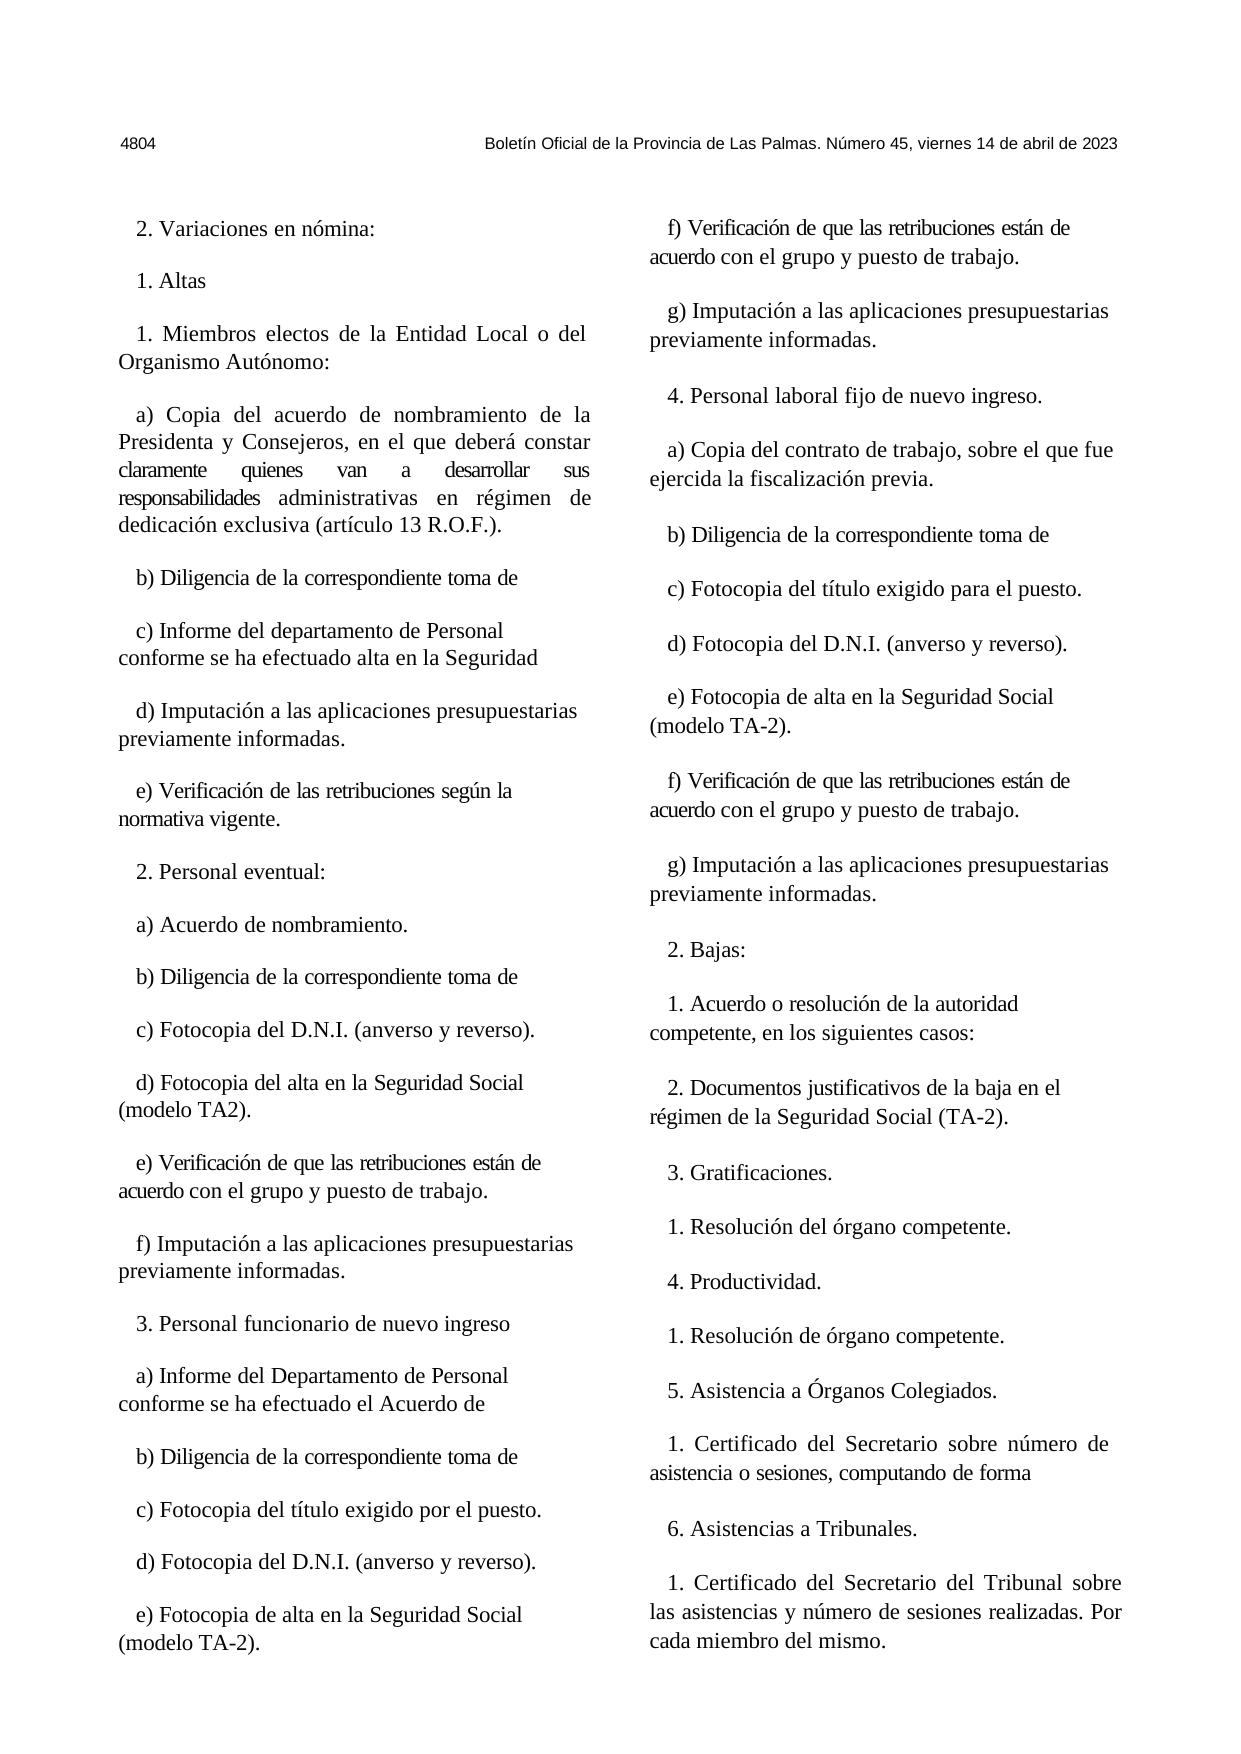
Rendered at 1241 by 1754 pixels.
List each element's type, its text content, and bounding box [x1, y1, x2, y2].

text 3. Gratificaciones. [667, 1159, 837, 1185]
text a) Copia del acuerdo de nombramiento de la Presidenta y Consejeros, en el que deberá constar claramente quienes van a desarrollar sus responsabilidades administrativas en régimen de dedicación exclusiva (artículo 13 R.O.F.). [118, 401, 591, 537]
text c) Informe del departamento de Personal conforme se ha efectuado alta en la Seguridad Social. [118, 617, 592, 673]
text 1. Altas [136, 268, 209, 294]
text 2. Bajas: [667, 936, 749, 963]
text 2. Documentos justificativos de la baja en el régimen de la Seguridad Social (TA-2). [649, 1074, 1122, 1129]
text 3. Personal funcionario de nuevo ingreso [136, 1310, 512, 1336]
text d) Imputación a las aplicaciones presupuestarias previamente informadas. [118, 697, 592, 751]
text 4. Productividad. [667, 1268, 826, 1294]
text a) Acuerdo de nombramiento. [136, 911, 413, 937]
text 1. Resolución del órgano competente. [667, 1213, 1015, 1240]
text 2. Variaciones en nómina: [136, 215, 376, 241]
text d) Fotocopia del D.N.I. (anverso y reverso). [667, 630, 1069, 656]
text e) Verificación de las retribuciones según la normativa vigente. [118, 778, 591, 832]
text Boletín Oficial de la Provincia de Las Palmas. Número 45, viernes 14 de abril de 2023 [484, 134, 1120, 153]
text g) Imputación a las aplicaciones presupuestarias previamente informadas. [649, 851, 1124, 907]
text f) Imputación a las aplicaciones presupuestarias previamente informadas. [118, 1229, 591, 1283]
text 2. Personal eventual: [136, 858, 328, 884]
text f) Verificación de que las retribuciones están de acuerdo con el grupo y puesto de trabajo. [649, 214, 1122, 269]
text g) Imputación a las aplicaciones presupuestarias previamente informadas. [649, 297, 1124, 353]
text e) Fotocopia de alta en la Seguridad Social (modelo TA-2). [118, 1601, 591, 1655]
text d) Fotocopia del D.N.I. (anverso y reverso). [136, 1548, 537, 1575]
text b) Diligencia de la correspondiente toma de posesión. [136, 963, 592, 992]
text c) Fotocopia del D.N.I. (anverso y reverso). [136, 1016, 536, 1042]
text 1. Certificado del Secretario sobre número de asistencia o sesiones, computando de forma individual. [649, 1430, 1124, 1489]
text b) Diligencia de la correspondiente toma de posesión. [667, 521, 1123, 549]
text c) Fotocopia del título exigido por el puesto. [136, 1496, 544, 1522]
text 1. Acuerdo o resolución de la autoridad competente, en los siguientes casos: [649, 990, 1123, 1045]
text c) Fotocopia del título exigido para el puesto. [667, 575, 1084, 602]
text b) Diligencia de la correspondiente toma de posesión. [136, 1443, 592, 1472]
text 4. Personal laboral fijo de nuevo ingreso. [667, 382, 1044, 409]
text e) Verificación de que las retribuciones están de acuerdo con el grupo y puesto de trabajo. [118, 1149, 590, 1203]
text 1. Certificado del Secretario del Tribunal sobre las asistencias y número de sesiones realizadas. Por cada miembro del mismo. [649, 1569, 1122, 1653]
text a) Informe del Departamento de Personal conforme se ha efectuado el Acuerdo de nombramiento. [118, 1363, 591, 1419]
text f) Verificación de que las retribuciones están de acuerdo con el grupo y puesto de trabajo. [649, 767, 1122, 823]
text 4804 [120, 134, 159, 153]
text 5. Asistencia a Órganos Colegiados. [667, 1377, 1000, 1403]
text a) Copia del contrato de trabajo, sobre el que fue ejercida la fiscalización previa. [649, 436, 1124, 491]
text 1. Miembros electos de la Entidad Local o del Organismo Autónomo: [118, 320, 593, 374]
text b) Diligencia de la correspondiente toma de posesión. [136, 564, 592, 593]
text e) Fotocopia de alta en la Seguridad Social (modelo TA-2). [649, 683, 1122, 739]
text d) Fotocopia del alta en la Seguridad Social (modelo TA2). [118, 1069, 592, 1123]
text 6. Asistencias a Tribunales. [667, 1515, 921, 1542]
text 1. Resolución de órgano competente. [667, 1322, 1008, 1349]
